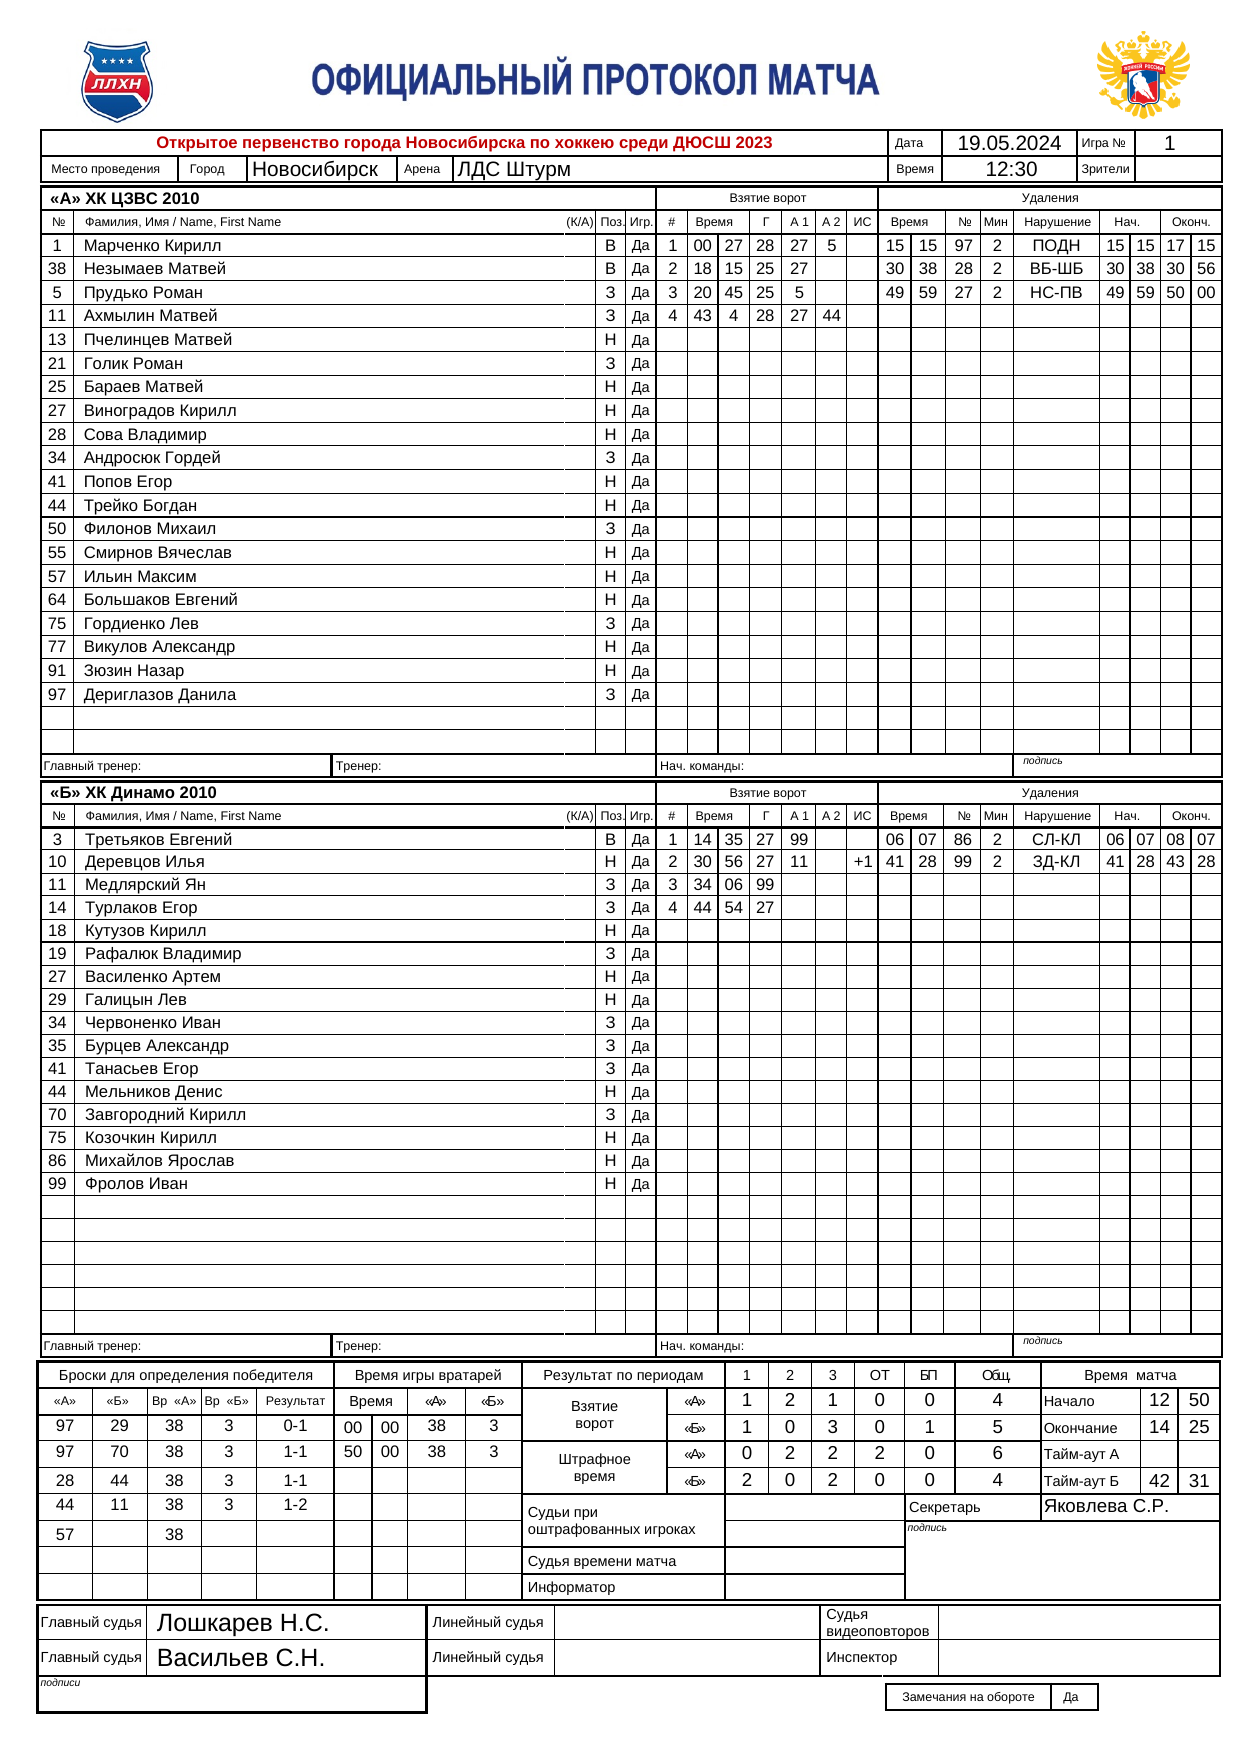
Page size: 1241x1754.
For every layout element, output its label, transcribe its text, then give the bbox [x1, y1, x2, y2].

table_cell [657, 612, 687, 634]
table_cell Сова Владимир [74, 423, 564, 445]
table_cell [719, 1196, 749, 1218]
table_cell [373, 1521, 407, 1546]
table_cell [1192, 1173, 1221, 1195]
table_cell [1161, 896, 1190, 918]
table_cell 28 [1192, 850, 1221, 872]
table_cell [1192, 541, 1221, 564]
table_cell [847, 896, 877, 918]
table_cell [782, 1104, 815, 1126]
table_cell [1014, 1081, 1099, 1103]
table_cell [1192, 920, 1221, 941]
table_cell [816, 446, 846, 469]
table_cell [1161, 423, 1190, 445]
table_cell 15 [879, 235, 910, 256]
table_cell Нарушение [1014, 211, 1099, 233]
table_cell [466, 1521, 521, 1546]
table_cell [565, 494, 595, 516]
table_cell Начало [1042, 1389, 1140, 1413]
table_cell [981, 1150, 1013, 1172]
table_cell 1-1 [257, 1468, 333, 1493]
table_cell Козочкин Кирилл [75, 1127, 564, 1149]
table_cell 15 [1100, 235, 1129, 256]
table_cell [75, 1196, 564, 1218]
table_cell НС-ПВ [1014, 281, 1099, 303]
table_cell Да [626, 829, 655, 849]
table_cell [912, 541, 945, 564]
table_cell 34 [42, 1012, 74, 1033]
table_cell [750, 541, 781, 564]
table_cell [42, 1242, 74, 1264]
table_cell [565, 328, 595, 351]
table_cell [816, 1012, 846, 1033]
table_cell [688, 565, 717, 587]
table_cell [1100, 470, 1129, 493]
table_cell [565, 920, 595, 941]
table_cell [782, 1081, 815, 1103]
table_cell [719, 966, 749, 987]
table_cell [981, 1104, 1013, 1126]
table_cell 15 [1192, 235, 1221, 256]
table_cell 28 [750, 235, 781, 256]
table_cell [1014, 943, 1099, 964]
table_cell [1192, 989, 1221, 1011]
table_cell Да [626, 328, 655, 351]
table_cell Результат [257, 1389, 333, 1413]
table_cell [565, 1035, 595, 1057]
table_cell [42, 1265, 74, 1287]
table_cell [946, 352, 980, 374]
table_cell [944, 1242, 980, 1264]
table_cell [912, 683, 945, 706]
table_cell [750, 1288, 781, 1310]
table_cell [981, 423, 1013, 445]
table_cell [1100, 352, 1129, 374]
table_cell [466, 1574, 521, 1599]
table_cell 1 [42, 235, 73, 256]
table_cell [1192, 1035, 1221, 1057]
table_cell [657, 1311, 687, 1333]
table_cell А 2 [816, 805, 846, 826]
table_cell Тренер: [333, 755, 655, 776]
table_cell Судьи при оштрафованных игроках [523, 1495, 724, 1546]
table_cell Вр «А» [148, 1389, 201, 1413]
table_cell [688, 352, 717, 374]
table_cell [1131, 1219, 1160, 1241]
table_cell [373, 1574, 407, 1599]
table_cell [1161, 1219, 1190, 1241]
table_cell [1131, 518, 1160, 540]
table_cell [565, 1081, 595, 1103]
table_cell 27 [946, 281, 980, 303]
table_cell [912, 707, 945, 729]
table_cell [565, 850, 595, 872]
table_cell [657, 1058, 687, 1079]
table_cell Н [596, 850, 625, 872]
table_cell [688, 612, 717, 634]
table_cell [657, 1173, 687, 1195]
table_cell [1014, 446, 1099, 469]
table_cell 3 [202, 1468, 256, 1493]
table_cell Викулов Александр [74, 636, 564, 658]
table_cell 18 [42, 920, 74, 941]
table_cell [1192, 659, 1221, 682]
table_cell 57 [42, 565, 73, 587]
table_cell [782, 518, 815, 540]
table_cell [1161, 494, 1190, 516]
table_cell [1014, 305, 1099, 327]
table_cell 38 [912, 257, 945, 280]
table_cell [782, 1242, 815, 1264]
table_cell [981, 305, 1013, 327]
table_cell [565, 896, 595, 918]
table_cell 14 [1141, 1415, 1177, 1440]
table_cell 1 [726, 1389, 768, 1413]
table_cell 28 [912, 850, 943, 872]
table_header Да [1052, 1685, 1097, 1709]
table_cell [750, 1012, 781, 1033]
table_cell [565, 446, 595, 469]
table_cell [1131, 399, 1160, 422]
table_header Общ. [956, 1363, 1040, 1387]
table_cell [42, 1288, 74, 1310]
table_cell [565, 1104, 595, 1126]
table_cell [981, 874, 1013, 895]
table_cell [750, 1058, 781, 1079]
table_cell 38 [148, 1468, 201, 1493]
table_cell [1179, 1441, 1219, 1467]
table_cell Незымаев Матвей [74, 257, 564, 280]
table_cell 0 [726, 1442, 768, 1467]
table_cell [719, 352, 749, 374]
table_cell З [596, 446, 625, 469]
table_cell [373, 1494, 407, 1520]
table_cell [816, 989, 846, 1011]
table_cell [912, 989, 943, 1011]
table_cell Да [626, 989, 655, 1011]
table_cell [912, 1265, 943, 1287]
table_cell [1100, 1311, 1129, 1333]
table_cell [1161, 943, 1190, 964]
table_cell [981, 1242, 1013, 1264]
table_cell [1100, 1288, 1129, 1310]
table_header Открытое первенство города Новосибирска по хоккею среди ДЮСШ 2023 [42, 131, 887, 155]
table_cell [981, 966, 1013, 987]
table_cell [1161, 1035, 1190, 1057]
table_cell [1192, 399, 1221, 422]
table_cell [1192, 966, 1221, 987]
table_cell 86 [944, 829, 980, 849]
table_cell 44 [39, 1494, 92, 1520]
table_cell [719, 1242, 749, 1264]
table_cell [75, 1265, 564, 1287]
table_cell [912, 1012, 943, 1033]
table_cell [1131, 612, 1160, 634]
table_cell [847, 1012, 877, 1033]
table_cell [1192, 518, 1221, 540]
table_header 2 [769, 1363, 811, 1387]
table_cell 38 [148, 1494, 201, 1520]
table_cell [565, 376, 595, 398]
table_cell [879, 588, 910, 611]
table_cell 49 [879, 281, 910, 303]
table_cell [750, 636, 781, 658]
table_cell [879, 1035, 910, 1057]
table_cell [565, 966, 595, 987]
table_cell Судья видеоповторов [821, 1606, 938, 1639]
table_cell [782, 636, 815, 658]
table_cell [782, 1196, 815, 1218]
table_cell [657, 1196, 687, 1218]
table_cell [847, 399, 877, 422]
table_cell [912, 896, 943, 918]
table_cell [1131, 328, 1160, 351]
table_cell Да [626, 1012, 655, 1033]
table_cell Кутузов Кирилл [75, 920, 564, 941]
table_cell [750, 588, 781, 611]
table_cell [847, 588, 877, 611]
table_cell ИС [847, 211, 877, 233]
table_cell [657, 328, 687, 351]
table_cell [596, 1288, 625, 1310]
table_cell [1100, 399, 1129, 422]
table_cell Да [626, 541, 655, 564]
table_cell [626, 1242, 655, 1264]
table_cell [1014, 1058, 1099, 1079]
table_cell [719, 1265, 749, 1287]
table_cell [879, 1196, 910, 1218]
table_cell [946, 494, 980, 516]
table_cell ПОДН [1014, 235, 1099, 256]
table_cell [879, 636, 910, 658]
table_cell [1014, 1127, 1099, 1149]
table_cell [847, 1150, 877, 1172]
table_cell [879, 1242, 910, 1264]
table_cell [1100, 1058, 1129, 1079]
table_cell [847, 1288, 877, 1310]
table_cell [688, 518, 717, 540]
table_cell [879, 1127, 910, 1149]
table_cell Секретарь [906, 1495, 1040, 1520]
table_cell [1131, 920, 1160, 941]
table_cell [1014, 423, 1099, 445]
table_cell [782, 1035, 815, 1057]
table_cell [816, 850, 846, 872]
table_cell [879, 328, 910, 351]
table_cell [1014, 1219, 1099, 1241]
table_cell [565, 470, 595, 493]
table_cell [981, 588, 1013, 611]
table_cell 3 [466, 1441, 521, 1467]
table_cell Тайм-аут А [1042, 1441, 1140, 1467]
table_cell Смирнов Вячеслав [74, 541, 564, 564]
table_cell [565, 257, 595, 280]
table_cell [750, 1311, 781, 1333]
table_cell Бурцев Александр [75, 1035, 564, 1057]
table_cell [148, 1547, 201, 1573]
table_cell З [596, 683, 625, 706]
table_cell 41 [1100, 850, 1129, 872]
table_cell [1014, 541, 1099, 564]
table_cell [555, 1640, 819, 1675]
table_cell [657, 399, 687, 422]
table_cell [657, 352, 687, 374]
table_cell [1131, 565, 1160, 587]
table_cell Яковлева С.Р. [1042, 1495, 1219, 1520]
table_cell 1-2 [257, 1494, 333, 1520]
table_cell [750, 730, 781, 753]
table_cell Город [179, 157, 246, 181]
table_cell [1100, 1150, 1129, 1172]
table_cell [1014, 659, 1099, 682]
table_cell 56 [719, 850, 749, 872]
table_cell [596, 1196, 625, 1218]
table_cell Пчелинцев Матвей [74, 328, 564, 351]
table_cell [944, 1150, 980, 1172]
table_cell [944, 1311, 980, 1333]
table_cell [657, 1150, 687, 1172]
table_cell [847, 565, 877, 587]
table_cell Да [626, 423, 655, 445]
table_cell Да [626, 612, 655, 634]
table_cell [981, 1035, 1013, 1057]
table_cell [1014, 636, 1099, 658]
table_cell Время [889, 157, 941, 181]
table_cell [981, 1127, 1013, 1149]
table_cell [847, 376, 877, 398]
table_cell [939, 1606, 1219, 1639]
table_cell 59 [912, 281, 945, 303]
table_cell [688, 470, 717, 493]
table_cell (К/А) [565, 805, 595, 826]
table_cell [847, 1219, 877, 1241]
table_cell [912, 636, 945, 658]
table_cell Да [626, 1058, 655, 1079]
table_cell [944, 1081, 980, 1103]
table_cell Деревцов Илья [75, 850, 564, 872]
table_cell [657, 1127, 687, 1149]
table_cell 64 [42, 588, 73, 611]
table_cell Время [688, 805, 749, 826]
table_cell [1161, 1242, 1190, 1264]
table_cell [847, 281, 877, 303]
table_cell [719, 1081, 749, 1103]
table_cell [750, 376, 781, 398]
table_cell 50 [1161, 281, 1190, 303]
table_cell Гордиенко Лев [74, 612, 564, 634]
table_cell [408, 1574, 465, 1599]
table_cell [912, 920, 943, 941]
table_cell [1100, 1012, 1129, 1033]
table_cell Большаков Евгений [74, 588, 564, 611]
table_cell [719, 1219, 749, 1241]
table_cell [719, 423, 749, 445]
table_cell [657, 541, 687, 564]
table_cell [1100, 966, 1129, 987]
table_cell [1192, 1104, 1221, 1126]
table_cell [202, 1547, 256, 1573]
table_cell [1131, 352, 1160, 374]
table_cell Г [750, 211, 781, 233]
table_cell Да [626, 494, 655, 516]
table_cell 50 [1179, 1389, 1219, 1413]
table_cell 50 [42, 518, 73, 540]
table_cell Да [626, 281, 655, 303]
table_cell [1161, 305, 1190, 327]
table_cell Да [626, 399, 655, 422]
table_cell Нарушение [1014, 805, 1099, 826]
table_cell [750, 328, 781, 351]
table_cell [816, 1196, 846, 1218]
table_cell [1192, 1150, 1221, 1172]
table_cell [1161, 1150, 1190, 1172]
table_cell Да [626, 257, 655, 280]
table_cell [555, 1606, 819, 1639]
table_cell [782, 1219, 815, 1241]
table_cell [335, 1494, 371, 1520]
table_cell 07 [1131, 829, 1160, 849]
table_cell [1161, 1288, 1190, 1310]
table_cell [981, 518, 1013, 540]
table_cell 30 [879, 257, 910, 280]
table_cell [688, 423, 717, 445]
table_cell [1100, 541, 1129, 564]
table_cell Тайм-аут Б [1042, 1468, 1140, 1493]
table_cell 25 [750, 281, 781, 303]
table_cell [1192, 943, 1221, 964]
table_cell 15 [912, 235, 945, 256]
table_cell [719, 328, 749, 351]
table_cell [1131, 1081, 1160, 1103]
table_cell [657, 1242, 687, 1264]
table_cell [782, 943, 815, 964]
table_cell [719, 1288, 749, 1310]
table_cell [981, 896, 1013, 918]
table_cell 59 [1131, 281, 1160, 303]
table_cell Судья времени матча [523, 1548, 724, 1573]
table_cell [565, 989, 595, 1011]
table_cell [688, 1081, 717, 1103]
table_cell [688, 683, 717, 706]
table_cell 2 [981, 829, 1013, 849]
table_cell В [596, 257, 625, 280]
table_cell Да [626, 235, 655, 256]
table_cell 55 [42, 541, 73, 564]
table_cell Н [596, 588, 625, 611]
table_cell [782, 1173, 815, 1195]
table_cell [565, 1173, 595, 1195]
table_cell [782, 612, 815, 634]
table_cell [1100, 896, 1129, 918]
table_cell 11 [42, 305, 73, 327]
table_cell Да [626, 1150, 655, 1172]
table_cell «Б» [668, 1468, 724, 1493]
table_cell [816, 874, 846, 895]
table_cell [946, 588, 980, 611]
table_cell 97 [42, 683, 73, 706]
table_cell [847, 1242, 877, 1264]
table_cell [626, 1288, 655, 1310]
table_cell [879, 470, 910, 493]
table_cell [565, 1012, 595, 1033]
table_cell [944, 920, 980, 941]
table_cell З [596, 943, 625, 964]
table_cell [782, 446, 815, 469]
table_cell [946, 636, 980, 658]
table_cell [782, 683, 815, 706]
table_cell [782, 1127, 815, 1149]
table_cell [816, 588, 846, 611]
table_cell [847, 305, 877, 327]
table_cell 77 [42, 636, 73, 658]
table_cell [1014, 612, 1099, 634]
table_cell Время [879, 211, 945, 233]
table_cell [816, 920, 846, 941]
table_cell 44 [42, 1081, 74, 1103]
table_cell [39, 1547, 92, 1573]
table_cell З [596, 874, 625, 895]
table_cell [847, 446, 877, 469]
table_cell 4 [719, 305, 749, 327]
table_cell 38 [1131, 257, 1160, 280]
table_cell [750, 1104, 781, 1126]
table_cell [816, 1104, 846, 1126]
table_cell [466, 1468, 521, 1493]
table_cell 49 [1100, 281, 1129, 303]
table_cell [782, 1012, 815, 1033]
table_cell Зрители [1078, 157, 1134, 181]
table_cell Нач. команды: [657, 1335, 1012, 1356]
table_cell [1161, 1196, 1190, 1218]
table_cell 25 [1179, 1415, 1219, 1440]
table_cell 1 [905, 1415, 954, 1440]
table_cell [1161, 541, 1190, 564]
table_cell [657, 636, 687, 658]
table_cell [1161, 1173, 1190, 1195]
table_cell [879, 1081, 910, 1103]
table_cell 38 [408, 1416, 465, 1440]
table_cell [408, 1468, 465, 1493]
table_cell [1131, 943, 1160, 964]
table_cell [688, 1058, 717, 1079]
table_cell [944, 966, 980, 987]
table_cell 2 [657, 850, 687, 872]
table_cell [981, 659, 1013, 682]
table_cell [1100, 707, 1129, 729]
table_header ОТ [855, 1363, 904, 1387]
table_cell # [657, 211, 687, 233]
table_cell [782, 470, 815, 493]
table_cell [626, 1219, 655, 1241]
table_cell [1014, 1288, 1099, 1310]
table_cell [816, 636, 846, 658]
table_cell Да [626, 305, 655, 327]
table_cell Линейный судья [428, 1606, 554, 1639]
table_cell 97 [39, 1441, 92, 1467]
table_cell [257, 1547, 333, 1573]
table_cell 99 [42, 1173, 74, 1195]
table_cell [847, 1265, 877, 1287]
table_cell [688, 943, 717, 964]
table_cell [782, 1150, 815, 1172]
table_cell Да [626, 376, 655, 398]
table_cell [750, 494, 781, 516]
table_cell Н [596, 920, 625, 941]
table_cell Фролов Иван [75, 1173, 564, 1195]
table_cell [847, 423, 877, 445]
table_cell [912, 376, 945, 398]
table_cell [1100, 1242, 1129, 1264]
table_cell [946, 659, 980, 682]
table_cell [565, 399, 595, 422]
table_cell [1161, 376, 1190, 398]
table_cell [719, 659, 749, 682]
table_cell [565, 829, 595, 849]
table_cell [750, 966, 781, 987]
table_cell [1131, 874, 1160, 895]
table_cell 4 [657, 896, 687, 918]
table_cell [1161, 730, 1190, 753]
table_cell Ильин Максим [74, 565, 564, 587]
table_cell [74, 707, 564, 729]
table_cell 4 [657, 305, 687, 327]
table_cell [688, 1150, 717, 1172]
table_cell [750, 707, 781, 729]
table_cell ИС [847, 805, 877, 826]
table_cell [1100, 305, 1129, 327]
table_cell [719, 989, 749, 1011]
table_cell [1161, 1311, 1190, 1333]
table_cell [1100, 612, 1129, 634]
table_cell [565, 1150, 595, 1172]
table_cell [912, 1196, 943, 1218]
table_cell [74, 730, 564, 753]
table_cell [1100, 518, 1129, 540]
table_cell [816, 399, 846, 422]
table_cell [981, 943, 1013, 964]
table_cell [981, 683, 1013, 706]
table_cell [879, 423, 910, 445]
table_cell [1192, 1288, 1221, 1310]
table_cell 00 [1192, 281, 1221, 303]
table_cell [657, 1288, 687, 1310]
table_cell [657, 1219, 687, 1241]
table_cell [688, 588, 717, 611]
table_cell [596, 1219, 625, 1241]
table_cell Игр. [626, 805, 655, 826]
table_cell [1131, 494, 1160, 516]
table_cell [688, 989, 717, 1011]
table_cell Трейко Богдан [74, 494, 564, 516]
table_cell [688, 1265, 717, 1287]
table_cell 1 [657, 235, 687, 256]
table_cell 44 [688, 896, 717, 918]
table_cell [847, 1104, 877, 1126]
table_cell [879, 399, 910, 422]
table_cell Н [596, 1127, 625, 1149]
table_cell [688, 730, 717, 753]
table_cell [750, 1081, 781, 1103]
table_cell [912, 1311, 943, 1333]
table_cell [42, 1196, 74, 1218]
table_cell [847, 683, 877, 706]
table_cell Да [626, 966, 655, 987]
table_cell 6 [956, 1442, 1040, 1467]
table_cell Фамилия, Имя / Name, First Name [74, 211, 565, 233]
table_cell 57 [39, 1521, 92, 1546]
table_cell 38 [148, 1441, 201, 1467]
table_cell подписи [39, 1677, 425, 1711]
table_cell Марченко Кирилл [74, 235, 564, 256]
table_cell Ахмылин Матвей [74, 305, 564, 327]
table_cell [657, 943, 687, 964]
table_cell Да [626, 874, 655, 895]
table_cell [1131, 1265, 1160, 1287]
table_cell [1192, 1219, 1221, 1241]
table_cell 97 [39, 1416, 92, 1440]
table_cell Андросюк Гордей [74, 446, 564, 469]
table_cell [626, 730, 655, 753]
table_cell [565, 1127, 595, 1149]
table_cell Михайлов Ярослав [75, 1150, 564, 1172]
table_cell [879, 707, 910, 729]
table_cell Галицын Лев [75, 989, 564, 1011]
table_cell [1100, 1173, 1129, 1195]
table_cell 44 [816, 305, 846, 327]
table_cell [1100, 446, 1129, 469]
table_cell [1161, 352, 1190, 374]
table_cell [1014, 565, 1099, 587]
table_cell 70 [93, 1441, 147, 1467]
table_cell [816, 829, 846, 849]
table_cell [782, 874, 815, 895]
table_cell 07 [1192, 829, 1221, 849]
table_cell 4 [956, 1468, 1040, 1493]
table_cell [657, 376, 687, 398]
table_header Удаления [879, 783, 1221, 803]
table_cell [1131, 446, 1160, 469]
table_cell 15 [719, 257, 749, 280]
table_cell [565, 281, 595, 303]
table_cell [944, 874, 980, 895]
table_cell [1131, 683, 1160, 706]
table_cell [879, 966, 910, 987]
table_cell Мельников Денис [75, 1081, 564, 1103]
table_cell 14 [688, 829, 717, 849]
table_cell З [596, 1104, 625, 1126]
table_cell В [596, 829, 625, 849]
table_cell [946, 328, 980, 351]
table_cell [946, 446, 980, 469]
table_cell [565, 565, 595, 587]
table_header Взятие ворот [657, 783, 877, 803]
table_cell [912, 1173, 943, 1195]
table_cell [981, 920, 1013, 941]
table_cell [1192, 683, 1221, 706]
table_cell Да [626, 1173, 655, 1195]
table_cell Информатор [523, 1575, 724, 1599]
table_cell [1100, 636, 1129, 658]
table_cell Н [596, 659, 625, 682]
table_cell [847, 352, 877, 374]
table_cell Да [626, 1127, 655, 1149]
table_cell [719, 518, 749, 540]
table_cell [1192, 707, 1221, 729]
table_cell Тренер: [333, 1335, 655, 1356]
table_cell [719, 636, 749, 658]
table_cell [847, 1058, 877, 1079]
table_cell [912, 305, 945, 327]
table_cell [847, 1196, 877, 1218]
table_cell 43 [1161, 850, 1190, 872]
table_cell [1100, 943, 1129, 964]
table_cell [202, 1521, 256, 1546]
table_cell Мин [981, 805, 1013, 826]
table_cell Инспектор [821, 1640, 938, 1675]
table_cell Н [596, 966, 625, 987]
table_cell [944, 943, 980, 964]
table_cell [1131, 1012, 1160, 1033]
table_cell [1161, 1058, 1190, 1079]
table_cell 29 [93, 1416, 147, 1440]
table_cell [688, 399, 717, 422]
table_cell [912, 1288, 943, 1310]
table_cell [565, 588, 595, 611]
table_cell [939, 1640, 1219, 1675]
table_cell [946, 518, 980, 540]
table_cell [719, 707, 749, 729]
table_cell [1014, 1311, 1099, 1333]
table_cell [1131, 423, 1160, 445]
table_cell 15 [1131, 235, 1160, 256]
table_cell [981, 1012, 1013, 1033]
table_cell [782, 730, 815, 753]
table_cell Василенко Артем [75, 966, 564, 987]
table_cell [816, 1127, 846, 1149]
table_cell 45 [719, 281, 749, 303]
table_cell [879, 874, 910, 895]
table_cell [565, 352, 595, 374]
table_cell [1161, 636, 1190, 658]
table_cell [1192, 1127, 1221, 1149]
table_cell [981, 1219, 1013, 1241]
table_cell [719, 943, 749, 964]
table_cell [944, 1196, 980, 1218]
table_cell [596, 707, 625, 729]
table_cell [1131, 707, 1160, 729]
table_cell [816, 518, 846, 540]
table_cell [1131, 989, 1160, 1011]
table_cell Танасьев Егор [75, 1058, 564, 1079]
table_cell [1161, 399, 1190, 422]
table_cell [1014, 1035, 1099, 1057]
table_cell [657, 470, 687, 493]
table_cell [42, 1311, 74, 1333]
table_cell [847, 966, 877, 987]
table_cell 75 [42, 1127, 74, 1149]
table_cell [847, 989, 877, 1011]
table_cell [75, 1219, 564, 1241]
table_cell [1161, 518, 1190, 540]
table_cell [944, 1173, 980, 1195]
table_cell [1192, 896, 1221, 918]
table_cell [944, 1035, 980, 1057]
table_cell [719, 399, 749, 422]
table_cell Линейный судья [428, 1640, 554, 1675]
table_cell 30 [1161, 257, 1190, 280]
table_cell № [42, 805, 74, 826]
table_cell [657, 446, 687, 469]
table_cell [1131, 1288, 1160, 1310]
table_cell [912, 1127, 943, 1149]
table_cell [816, 1081, 846, 1103]
table_cell 21 [42, 352, 73, 374]
table_cell [719, 920, 749, 941]
table_cell 99 [782, 829, 815, 849]
table_cell [782, 494, 815, 516]
table_cell Н [596, 1081, 625, 1103]
table_cell Н [596, 1150, 625, 1172]
table_cell [1014, 1150, 1099, 1172]
table_cell [816, 376, 846, 398]
table_cell [657, 989, 687, 1011]
table_cell [565, 423, 595, 445]
table_cell 70 [42, 1104, 74, 1126]
table_cell [750, 470, 781, 493]
table_cell [816, 612, 846, 634]
table_cell [1161, 328, 1190, 351]
table_cell 2 [981, 281, 1013, 303]
table_cell [879, 1265, 910, 1287]
table_cell [335, 1574, 371, 1599]
table_cell [1131, 1150, 1160, 1172]
picture [5, 28, 1197, 129]
table_cell [944, 1058, 980, 1079]
table_cell Да [626, 518, 655, 540]
table_cell № [944, 805, 980, 826]
table_cell [1161, 989, 1190, 1011]
table_cell [1100, 423, 1129, 445]
table_cell 00 [335, 1416, 371, 1440]
table_cell 35 [719, 829, 749, 849]
table_cell [816, 683, 846, 706]
table_cell Главный судья [39, 1640, 146, 1675]
table_cell [750, 399, 781, 422]
table_cell [981, 636, 1013, 658]
table_cell 35 [42, 1035, 74, 1057]
table_header 1 [1136, 131, 1221, 155]
table_cell 38 [148, 1521, 201, 1546]
table_cell 41 [42, 1058, 74, 1079]
table_cell 11 [42, 874, 74, 895]
table_cell [688, 1242, 717, 1264]
table_cell [93, 1521, 147, 1546]
table_cell [657, 920, 687, 941]
table_cell 3 [202, 1416, 256, 1440]
table_cell 0 [905, 1389, 954, 1413]
table_cell [750, 423, 781, 445]
table_cell [847, 1035, 877, 1057]
table_cell [1100, 565, 1129, 587]
table_cell [816, 730, 846, 753]
table_cell [1014, 1173, 1099, 1195]
table_cell [335, 1547, 371, 1573]
table_cell [1131, 588, 1160, 611]
table_cell [657, 1081, 687, 1103]
table_cell [1131, 1058, 1160, 1079]
table_cell З [596, 896, 625, 918]
table_cell [688, 376, 717, 398]
table_cell 27 [42, 399, 73, 422]
table_cell [879, 1104, 910, 1126]
table_header 19.05.2024 [943, 131, 1076, 155]
table_cell Н [596, 989, 625, 1011]
table_header Игра № [1078, 131, 1134, 155]
table_header Результат по периодам [523, 1363, 724, 1387]
table_cell [565, 305, 595, 327]
table_cell [816, 1265, 846, 1287]
table_cell 0 [855, 1468, 904, 1493]
table_cell [981, 1196, 1013, 1218]
table_cell А 1 [782, 211, 815, 233]
table_cell [946, 730, 980, 753]
table_cell [1161, 966, 1190, 987]
table_cell [1100, 328, 1129, 351]
table_cell [726, 1495, 904, 1520]
table_header «Б» ХК Динамо 2010 [42, 783, 655, 803]
table_cell [1099, 1682, 1220, 1711]
table_cell Дериглазов Данила [74, 683, 564, 706]
table_cell [847, 1173, 877, 1195]
table_cell [912, 1219, 943, 1241]
table_cell [565, 1311, 595, 1333]
table_cell [1161, 588, 1190, 611]
table_cell [657, 659, 687, 682]
table_cell [1100, 989, 1129, 1011]
table_cell подпись [1014, 1335, 1221, 1356]
table_cell [565, 730, 595, 753]
table_cell Да [626, 352, 655, 374]
table_cell [626, 1265, 655, 1287]
table_cell [816, 1242, 846, 1264]
table_cell [847, 829, 877, 849]
table_header Время игры вратарей [335, 1363, 521, 1387]
table_cell [1131, 1196, 1160, 1218]
table_cell [981, 989, 1013, 1011]
table_cell [688, 494, 717, 516]
table_cell 5 [816, 235, 846, 256]
table_cell [847, 636, 877, 658]
table_cell [847, 659, 877, 682]
table_cell 38 [408, 1441, 465, 1467]
table_cell [75, 1288, 564, 1310]
table_cell [1192, 874, 1221, 895]
table_cell [1100, 874, 1129, 895]
table_cell [657, 1035, 687, 1057]
table_cell [1131, 305, 1160, 327]
table_cell Время [688, 211, 749, 233]
table_cell СЛ-КЛ [1014, 829, 1099, 849]
table_cell [1192, 1242, 1221, 1264]
table_cell 5 [956, 1415, 1040, 1440]
table_cell [912, 565, 945, 587]
table_cell [981, 328, 1013, 351]
table_cell [847, 1311, 877, 1333]
table_cell 2 [812, 1442, 854, 1467]
table_cell Н [596, 376, 625, 398]
table_cell Лошкарев Н.С. [147, 1606, 425, 1639]
table_cell [879, 943, 910, 964]
table_cell [688, 541, 717, 564]
table_cell [912, 423, 945, 445]
table_cell [1014, 352, 1099, 374]
table_cell [688, 636, 717, 658]
table_cell [750, 1242, 781, 1264]
table_cell +1 [847, 850, 877, 872]
table_cell В [596, 235, 625, 256]
table_cell [1014, 399, 1099, 422]
table_cell Нач. [1100, 805, 1160, 826]
table_cell [912, 730, 945, 753]
table_cell 2 [855, 1442, 904, 1467]
table_cell [688, 659, 717, 682]
table_cell [148, 1574, 201, 1599]
table_cell [944, 1012, 980, 1033]
table_cell [879, 1219, 910, 1241]
table_cell [688, 446, 717, 469]
table_cell [1192, 305, 1221, 327]
table_cell [912, 494, 945, 516]
table_cell 07 [912, 829, 943, 849]
table_cell [657, 565, 687, 587]
table_cell [719, 1127, 749, 1149]
table_cell З [596, 1012, 625, 1033]
table_cell «Б » [466, 1389, 521, 1413]
table_cell [879, 1012, 910, 1033]
table_cell [750, 1219, 781, 1241]
table_cell [1161, 1012, 1190, 1033]
table_cell 2 [812, 1468, 854, 1493]
table_cell 18 [688, 257, 717, 280]
table_cell [565, 235, 595, 256]
table_cell [816, 1288, 846, 1310]
table_cell 0 [855, 1389, 904, 1413]
table_cell 5 [42, 281, 73, 303]
table_cell [565, 683, 595, 706]
table_cell [750, 1150, 781, 1172]
table_header Время матча [1042, 1363, 1219, 1387]
table_cell [373, 1468, 407, 1493]
table_cell [1192, 1081, 1221, 1103]
table_cell Да [626, 943, 655, 964]
table_cell [1161, 565, 1190, 587]
table_cell Третьяков Евгений [75, 829, 564, 849]
table_cell [596, 1265, 625, 1287]
table_cell 3 [657, 874, 687, 895]
table_cell [688, 966, 717, 987]
table_cell 27 [42, 966, 74, 987]
table_cell 50 [335, 1441, 371, 1467]
table_cell [981, 541, 1013, 564]
table_cell [946, 470, 980, 493]
table_cell Голик Роман [74, 352, 564, 374]
table_cell [1161, 446, 1190, 469]
table_cell Поз. [596, 211, 625, 233]
table_cell Время [879, 805, 943, 826]
table_cell [816, 1311, 846, 1333]
table_cell [565, 612, 595, 634]
table_cell [1192, 612, 1221, 634]
table_cell [688, 1127, 717, 1149]
table_cell [1192, 1012, 1221, 1033]
table_cell [657, 588, 687, 611]
table_cell 11 [93, 1494, 147, 1520]
table_cell [946, 707, 980, 729]
table_cell [912, 1242, 943, 1264]
table_cell Г [750, 805, 781, 826]
table_cell [879, 659, 910, 682]
table_cell [1131, 896, 1160, 918]
table_cell [946, 612, 980, 634]
table_cell [1192, 1311, 1221, 1333]
table_cell [1014, 989, 1099, 1011]
table_cell [1131, 541, 1160, 564]
table_cell ЛДС Штурм [454, 157, 887, 181]
table_cell [565, 943, 595, 964]
table_cell [944, 1265, 980, 1287]
table_header «А» ХК ЦЗВС 2010 [42, 188, 655, 209]
table_cell «Б» [93, 1389, 147, 1413]
table_cell Васильев С.Н. [147, 1640, 425, 1675]
table_cell З [596, 518, 625, 540]
table_cell 1 [726, 1415, 768, 1440]
table_cell [847, 612, 877, 634]
table_cell [1014, 896, 1099, 918]
table_cell З [596, 352, 625, 374]
table_cell [879, 683, 910, 706]
table_cell 11 [782, 850, 815, 872]
table_cell 25 [42, 376, 73, 398]
table_cell [879, 1150, 910, 1172]
table_cell 44 [93, 1468, 147, 1493]
table_cell Поз. [596, 805, 625, 826]
table_cell [944, 1127, 980, 1149]
table_cell [1131, 659, 1160, 682]
table_cell 34 [42, 446, 73, 469]
table_cell [782, 399, 815, 422]
table_cell [782, 588, 815, 611]
table_cell [946, 541, 980, 564]
table_cell Оконч. [1161, 805, 1221, 826]
table_cell [946, 565, 980, 587]
table_cell [596, 730, 625, 753]
table_cell [1192, 423, 1221, 445]
table_cell 00 [373, 1416, 407, 1440]
table_cell [981, 1311, 1013, 1333]
table_cell [408, 1547, 465, 1573]
table_cell [688, 1311, 717, 1333]
table_cell [981, 399, 1013, 422]
table_header БП [905, 1363, 954, 1387]
table_cell 31 [1179, 1468, 1219, 1493]
table_cell [719, 1012, 749, 1033]
table_cell [1161, 1104, 1190, 1126]
table_cell [726, 1548, 904, 1573]
table_cell 27 [782, 305, 815, 327]
table_cell [782, 376, 815, 398]
table_cell [912, 399, 945, 422]
table_cell Оконч. [1161, 211, 1221, 233]
table_cell [912, 446, 945, 469]
table_cell Главный тренер: [42, 1335, 330, 1356]
table_cell [946, 683, 980, 706]
table_cell 4 [956, 1389, 1040, 1413]
table_header Броски для определения победителя [39, 1363, 333, 1387]
table_cell [782, 966, 815, 987]
table_cell Н [596, 541, 625, 564]
table_header Взятие ворот [657, 188, 877, 209]
table_cell Мин [981, 211, 1013, 233]
table_cell [1100, 376, 1129, 398]
table_cell 06 [719, 874, 749, 895]
table_cell 99 [750, 874, 781, 895]
table_cell Да [626, 588, 655, 611]
table_cell Н [596, 328, 625, 351]
table_cell 0 [905, 1468, 954, 1493]
table_cell [373, 1547, 407, 1573]
table_cell З [596, 1058, 625, 1079]
table_cell [981, 352, 1013, 374]
table_header Дата [889, 131, 941, 155]
table_cell [1100, 1127, 1129, 1149]
table_cell Н [596, 636, 625, 658]
table_cell 34 [688, 874, 717, 895]
table_cell [912, 470, 945, 493]
table_cell З [596, 281, 625, 303]
table_cell [944, 1288, 980, 1310]
table_cell [816, 1219, 846, 1241]
table_cell [816, 1150, 846, 1172]
table_cell 12 [1141, 1389, 1177, 1413]
table_cell [981, 1058, 1013, 1079]
table_cell 2 [657, 257, 687, 280]
table_cell Да [626, 1081, 655, 1103]
table_cell [657, 1265, 687, 1287]
table_cell [946, 399, 980, 422]
table_cell [946, 376, 980, 398]
table_cell [879, 494, 910, 516]
table_cell 13 [42, 328, 73, 351]
table_cell [750, 518, 781, 540]
table_cell [1192, 1196, 1221, 1218]
table_cell [816, 659, 846, 682]
table_cell Н [596, 470, 625, 493]
table_cell [1100, 588, 1129, 611]
table_cell [565, 1265, 595, 1287]
table_cell [1014, 874, 1099, 895]
table_cell [688, 1219, 717, 1241]
table_cell [565, 1058, 595, 1079]
table_cell [946, 423, 980, 445]
table_cell [879, 612, 910, 634]
table_cell [782, 920, 815, 941]
table_cell [816, 943, 846, 964]
table_cell [1014, 518, 1099, 540]
table_cell [750, 943, 781, 964]
table_cell Попов Егор [74, 470, 564, 493]
table_cell [408, 1494, 465, 1520]
table_cell [847, 707, 877, 729]
table_cell Да [626, 896, 655, 918]
table_cell [719, 1311, 749, 1333]
table_cell [816, 1058, 846, 1079]
table_cell [726, 1575, 904, 1599]
table_cell [626, 707, 655, 729]
table_cell [565, 518, 595, 540]
table_cell [1161, 874, 1190, 895]
table_cell [719, 612, 749, 634]
table_cell [39, 1574, 92, 1599]
table_cell [335, 1521, 371, 1546]
table_cell 1 [812, 1389, 854, 1413]
table_cell [1192, 352, 1221, 374]
table_cell [912, 518, 945, 540]
table_cell [981, 730, 1013, 753]
table_cell [719, 494, 749, 516]
table_cell [719, 565, 749, 587]
table_cell [719, 1150, 749, 1172]
table_cell [1100, 1035, 1129, 1057]
table_cell [750, 683, 781, 706]
table_cell 10 [42, 850, 74, 872]
table_cell [1161, 920, 1190, 941]
table_cell [981, 470, 1013, 493]
table_cell [1014, 494, 1099, 516]
table_cell [944, 989, 980, 1011]
table_cell Время [335, 1389, 407, 1413]
table_cell [596, 1311, 625, 1333]
table_cell 41 [42, 470, 73, 493]
table_cell [1014, 920, 1099, 941]
table_cell [782, 541, 815, 564]
table_cell [879, 446, 910, 469]
table_cell 27 [782, 257, 815, 280]
table_cell № [42, 211, 73, 233]
table_cell [75, 1311, 564, 1333]
table_cell 38 [148, 1416, 201, 1440]
table_cell [1100, 1265, 1129, 1287]
table_cell [847, 874, 877, 895]
table_cell Филонов Михаил [74, 518, 564, 540]
table_cell [847, 470, 877, 493]
table_cell [816, 565, 846, 587]
table_cell Да [626, 659, 655, 682]
table_cell 2 [981, 850, 1013, 872]
table_cell [782, 1311, 815, 1333]
table_cell Новосибирск [248, 157, 396, 181]
table_cell [1161, 659, 1190, 682]
table_cell [657, 730, 687, 753]
table_cell [1014, 1196, 1099, 1218]
table_cell [879, 541, 910, 564]
table_cell [1161, 470, 1190, 493]
table_cell З [596, 612, 625, 634]
table_cell 43 [688, 305, 717, 327]
table_cell [782, 1288, 815, 1310]
table_cell 0 [769, 1415, 811, 1440]
table_cell [1161, 1081, 1190, 1103]
table_cell 1 [657, 829, 687, 849]
table_cell [565, 636, 595, 658]
table_cell [816, 494, 846, 516]
table_cell [883, 1677, 1220, 1681]
table_cell [1161, 612, 1190, 634]
table_cell Н [596, 1173, 625, 1195]
table_cell 56 [1192, 257, 1221, 280]
table_cell 25 [750, 257, 781, 280]
table_cell [782, 1265, 815, 1287]
table_cell 0 [855, 1415, 904, 1440]
table_cell [688, 1173, 717, 1195]
table_cell [879, 1288, 910, 1310]
table_cell 29 [42, 989, 74, 1011]
table_cell [1192, 470, 1221, 493]
table_cell 28 [42, 423, 73, 445]
table_cell «А» [668, 1389, 724, 1413]
table_cell [879, 1173, 910, 1195]
table_cell ВБ-ШБ [1014, 257, 1099, 280]
table_cell [782, 1058, 815, 1079]
table_cell 28 [1131, 850, 1160, 872]
table_cell [726, 1521, 904, 1546]
table_cell [688, 1012, 717, 1033]
table_cell [1131, 1035, 1160, 1057]
table_cell [1131, 470, 1160, 493]
table_cell 3 [202, 1494, 256, 1520]
table_cell 1-1 [257, 1441, 333, 1467]
table_cell [1100, 683, 1129, 706]
table_cell [847, 1081, 877, 1103]
table_cell [719, 588, 749, 611]
table_cell [719, 376, 749, 398]
table_cell Зюзин Назар [74, 659, 564, 682]
table_cell [596, 1242, 625, 1264]
table_cell [816, 896, 846, 918]
table_cell [816, 281, 846, 303]
table_cell [657, 966, 687, 987]
table_cell [912, 1058, 943, 1079]
table_cell [944, 896, 980, 918]
table_cell [912, 328, 945, 351]
table_cell [847, 257, 877, 280]
table_cell [42, 1219, 74, 1241]
table_cell [912, 612, 945, 634]
table_cell 27 [782, 235, 815, 256]
table_cell [93, 1547, 147, 1573]
table_cell [257, 1574, 333, 1599]
table_cell 06 [1100, 829, 1129, 849]
table_cell [408, 1521, 465, 1546]
table_cell [1100, 494, 1129, 516]
table_cell Нач. команды: [657, 755, 1012, 776]
table_cell [565, 707, 595, 729]
table_cell [944, 1104, 980, 1126]
table_cell [847, 541, 877, 564]
table_cell Завгородний Кирилл [75, 1104, 564, 1126]
table_cell «А» [39, 1389, 92, 1413]
table_cell [847, 235, 877, 256]
table_cell З [596, 305, 625, 327]
table_cell [719, 1104, 749, 1126]
table_cell Нач. [1100, 211, 1160, 233]
table_cell [202, 1574, 256, 1599]
table_header 3 [812, 1363, 854, 1387]
table_cell [719, 541, 749, 564]
table_cell [816, 257, 846, 280]
table_cell [565, 541, 595, 564]
table_cell [688, 1288, 717, 1310]
table_cell «Б» [668, 1415, 724, 1440]
table_cell [93, 1574, 147, 1599]
table_cell [688, 328, 717, 351]
table_cell [912, 1104, 943, 1126]
table_cell [782, 896, 815, 918]
table_cell подпись [1014, 755, 1221, 776]
table_cell [750, 659, 781, 682]
table_cell [688, 1035, 717, 1057]
table_cell [782, 328, 815, 351]
table_cell [981, 376, 1013, 398]
table_cell [879, 920, 910, 941]
table_cell [688, 1196, 717, 1218]
table_cell Н [596, 565, 625, 587]
table_cell [1131, 966, 1160, 987]
table_cell [912, 874, 943, 895]
table_cell [688, 1104, 717, 1126]
table_cell Окончание [1042, 1415, 1140, 1440]
table_cell [1161, 707, 1190, 729]
table_cell 06 [879, 829, 910, 849]
table_cell [750, 1035, 781, 1057]
table_cell [688, 920, 717, 941]
table_cell [1014, 470, 1099, 493]
table_cell [944, 1219, 980, 1241]
table_cell 00 [373, 1441, 407, 1467]
table_cell [879, 1311, 910, 1333]
table_cell 91 [42, 659, 73, 682]
table_cell подпись [906, 1522, 1219, 1599]
table_cell [750, 1196, 781, 1218]
table_cell [42, 707, 73, 729]
table_cell [750, 920, 781, 941]
table_cell [782, 659, 815, 682]
table_cell Медлярский Ян [75, 874, 564, 895]
table_cell [981, 446, 1013, 469]
table_cell 2 [769, 1389, 811, 1413]
table_cell [879, 352, 910, 374]
table_cell Турлаков Егор [75, 896, 564, 918]
table_cell Игр. [626, 211, 655, 233]
table_cell [1014, 1242, 1099, 1264]
table_cell [1131, 1242, 1160, 1264]
table_cell «А» [408, 1389, 465, 1413]
table_cell [1192, 730, 1221, 753]
table_cell [1014, 328, 1099, 351]
table_cell Да [626, 850, 655, 872]
table_cell 27 [750, 829, 781, 849]
table_cell [719, 1173, 749, 1195]
table_cell [1141, 1441, 1177, 1467]
table_cell 97 [946, 235, 980, 256]
table_cell Главный тренер: [42, 755, 330, 776]
table_cell 08 [1161, 829, 1190, 849]
table_cell [912, 1035, 943, 1057]
table_cell 20 [688, 281, 717, 303]
table_header Замечания на обороте [887, 1685, 1050, 1709]
table_cell 28 [946, 257, 980, 280]
table_cell [1100, 1196, 1129, 1218]
table_cell [1192, 1265, 1221, 1287]
table_cell 2 [769, 1442, 811, 1467]
table_cell 38 [42, 257, 73, 280]
table_cell 3 [657, 281, 687, 303]
table_cell [719, 683, 749, 706]
table_cell [1192, 376, 1221, 398]
table_cell [688, 707, 717, 729]
table_cell [1014, 1104, 1099, 1126]
table_cell Виноградов Кирилл [74, 399, 564, 422]
table_cell [847, 730, 877, 753]
table_cell [912, 352, 945, 374]
table_cell [750, 1127, 781, 1149]
table_cell [657, 423, 687, 445]
table_cell 75 [42, 612, 73, 634]
table_cell [1100, 920, 1129, 941]
table_cell [1131, 376, 1160, 398]
table_cell [657, 707, 687, 729]
table_cell [1014, 1265, 1099, 1287]
table_cell 19 [42, 943, 74, 964]
table_cell 28 [39, 1468, 92, 1493]
table_cell [1014, 588, 1099, 611]
table_cell [466, 1547, 521, 1573]
table_cell Арена [398, 157, 452, 181]
table_cell 99 [944, 850, 980, 872]
table_cell [1100, 1104, 1129, 1126]
table_cell [657, 1104, 687, 1126]
table_cell [428, 1677, 882, 1711]
table_cell 28 [750, 305, 781, 327]
table_cell 27 [750, 850, 781, 872]
table_cell [565, 1196, 595, 1218]
table_cell [1100, 1219, 1129, 1241]
table_cell [816, 1173, 846, 1195]
table_cell [816, 328, 846, 351]
table_header 1 [726, 1363, 768, 1387]
table_cell 27 [719, 235, 749, 256]
table_cell [657, 683, 687, 706]
table_cell [912, 943, 943, 964]
table_cell [1161, 1127, 1190, 1149]
table_cell 3 [812, 1415, 854, 1440]
table_cell [1014, 1012, 1099, 1033]
table_cell Да [626, 470, 655, 493]
table_cell [657, 518, 687, 540]
table_cell (К/А) [565, 211, 595, 233]
table_cell [719, 446, 749, 469]
table_cell [565, 1219, 595, 1241]
table_cell [912, 588, 945, 611]
table_cell [847, 518, 877, 540]
table_cell 41 [879, 850, 910, 872]
table_cell [912, 1081, 943, 1103]
table_cell [782, 565, 815, 587]
table_cell Н [596, 423, 625, 445]
table_cell 17 [1161, 235, 1190, 256]
table_cell Червоненко Иван [75, 1012, 564, 1033]
table_cell [626, 1196, 655, 1218]
table_cell [1131, 1104, 1160, 1126]
table_cell Да [626, 446, 655, 469]
table_cell [42, 730, 73, 753]
table_cell 2 [726, 1468, 768, 1493]
table_cell [565, 1242, 595, 1264]
table_cell [1131, 1127, 1160, 1149]
table_cell Вр «Б» [202, 1389, 256, 1413]
table_cell Место проведения [42, 157, 177, 181]
table_cell 2 [981, 235, 1013, 256]
table_cell [466, 1494, 521, 1520]
table_cell З [596, 1035, 625, 1057]
table_cell [847, 328, 877, 351]
table_cell Н [596, 399, 625, 422]
table_cell [1192, 565, 1221, 587]
table_cell [1131, 1311, 1160, 1333]
table_cell [816, 1035, 846, 1057]
table_cell 44 [42, 494, 73, 516]
table_cell [912, 659, 945, 682]
table_cell [782, 352, 815, 374]
table_cell [750, 565, 781, 587]
table_cell [1014, 376, 1099, 398]
table_cell [257, 1521, 333, 1546]
table_cell 30 [1100, 257, 1129, 280]
table_cell Взятие ворот [523, 1389, 666, 1440]
table_cell [1192, 588, 1221, 611]
table_cell [719, 1035, 749, 1057]
table_cell 30 [688, 850, 717, 872]
table_cell [879, 565, 910, 587]
table_cell [565, 659, 595, 682]
table_cell 5 [782, 281, 815, 303]
table_cell [1131, 636, 1160, 658]
table_cell Да [626, 920, 655, 941]
table_cell # [657, 805, 687, 826]
table_cell Главный судья [39, 1606, 146, 1639]
table_cell 2 [981, 257, 1013, 280]
table_cell [847, 920, 877, 941]
table_cell [816, 541, 846, 564]
table_cell «А» [668, 1442, 724, 1467]
table_cell [750, 1265, 781, 1287]
table_cell Да [626, 683, 655, 706]
table_cell [1192, 328, 1221, 351]
table_cell [1161, 683, 1190, 706]
table_cell [981, 612, 1013, 634]
table_cell Да [626, 1035, 655, 1057]
table_cell [1100, 730, 1129, 753]
table_cell [75, 1242, 564, 1264]
table_cell [847, 1127, 877, 1149]
table_cell [1100, 1081, 1129, 1103]
table_cell [1014, 707, 1099, 729]
table_cell ЗД-КЛ [1014, 850, 1099, 872]
table_cell [847, 943, 877, 964]
table_cell [879, 376, 910, 398]
table_cell [847, 494, 877, 516]
table_cell [750, 1173, 781, 1195]
table_cell Рафалюк Владимир [75, 943, 564, 964]
table_cell [782, 423, 815, 445]
table_cell [719, 1058, 749, 1079]
table_cell [981, 1288, 1013, 1310]
table_cell [981, 565, 1013, 587]
table_cell Штрафное время [523, 1442, 666, 1493]
table_cell [1192, 636, 1221, 658]
table_cell 86 [42, 1150, 74, 1172]
table_cell [565, 874, 595, 895]
table_cell [981, 707, 1013, 729]
table_cell [816, 966, 846, 987]
table_cell [1136, 157, 1221, 181]
table_cell [879, 1058, 910, 1079]
table_cell [816, 470, 846, 493]
table_cell [719, 470, 749, 493]
table_cell № [946, 211, 980, 233]
table_cell [816, 352, 846, 374]
table_cell [750, 989, 781, 1011]
table_cell Да [626, 636, 655, 658]
table_cell [981, 494, 1013, 516]
table_cell [1100, 659, 1129, 682]
table_header Удаления [879, 188, 1221, 209]
table_cell [816, 707, 846, 729]
table_cell [879, 518, 910, 540]
table_cell [1131, 730, 1160, 753]
table_cell [946, 305, 980, 327]
table_cell Да [626, 1104, 655, 1126]
table_cell 0 [905, 1442, 954, 1467]
table_cell 27 [750, 896, 781, 918]
table_cell [816, 423, 846, 445]
table_cell А 2 [816, 211, 846, 233]
table_cell [1192, 1058, 1221, 1079]
table_cell [912, 1150, 943, 1172]
table_cell 14 [42, 896, 74, 918]
table_cell [1131, 1173, 1160, 1195]
table_cell 3 [202, 1441, 256, 1467]
table_cell [750, 446, 781, 469]
table_cell [1192, 446, 1221, 469]
table_cell [750, 352, 781, 374]
table_cell 12:30 [943, 157, 1076, 181]
table_cell [750, 612, 781, 634]
table_cell [782, 707, 815, 729]
table_cell [981, 1173, 1013, 1195]
table_cell А 1 [782, 805, 815, 826]
table_cell Фамилия, Имя / Name, First Name [75, 805, 565, 826]
table_cell Да [626, 565, 655, 587]
table_cell 0-1 [257, 1416, 333, 1440]
table_cell [981, 1081, 1013, 1103]
table_cell 3 [42, 829, 74, 849]
table_cell Бараев Матвей [74, 376, 564, 398]
table_cell [879, 305, 910, 327]
table_cell [1014, 683, 1099, 706]
table_cell [657, 1012, 687, 1033]
table_cell [1014, 966, 1099, 987]
table_cell Прудько Роман [74, 281, 564, 303]
table_cell [782, 989, 815, 1011]
table_cell 00 [688, 235, 717, 256]
table_cell 54 [719, 896, 749, 918]
table_cell [335, 1468, 371, 1493]
table_cell 3 [466, 1416, 521, 1440]
table_cell [719, 730, 749, 753]
table_cell [1014, 730, 1099, 753]
table_cell [1192, 494, 1221, 516]
table_cell [879, 896, 910, 918]
table_cell [981, 1265, 1013, 1287]
table_cell 42 [1141, 1468, 1177, 1493]
table_cell Н [596, 494, 625, 516]
table_cell [626, 1311, 655, 1333]
table_cell [912, 966, 943, 987]
table_cell [565, 1288, 595, 1310]
table_cell [879, 730, 910, 753]
table_cell [879, 989, 910, 1011]
table_cell 0 [769, 1468, 811, 1493]
table_cell [657, 494, 687, 516]
table_cell [1161, 1265, 1190, 1287]
